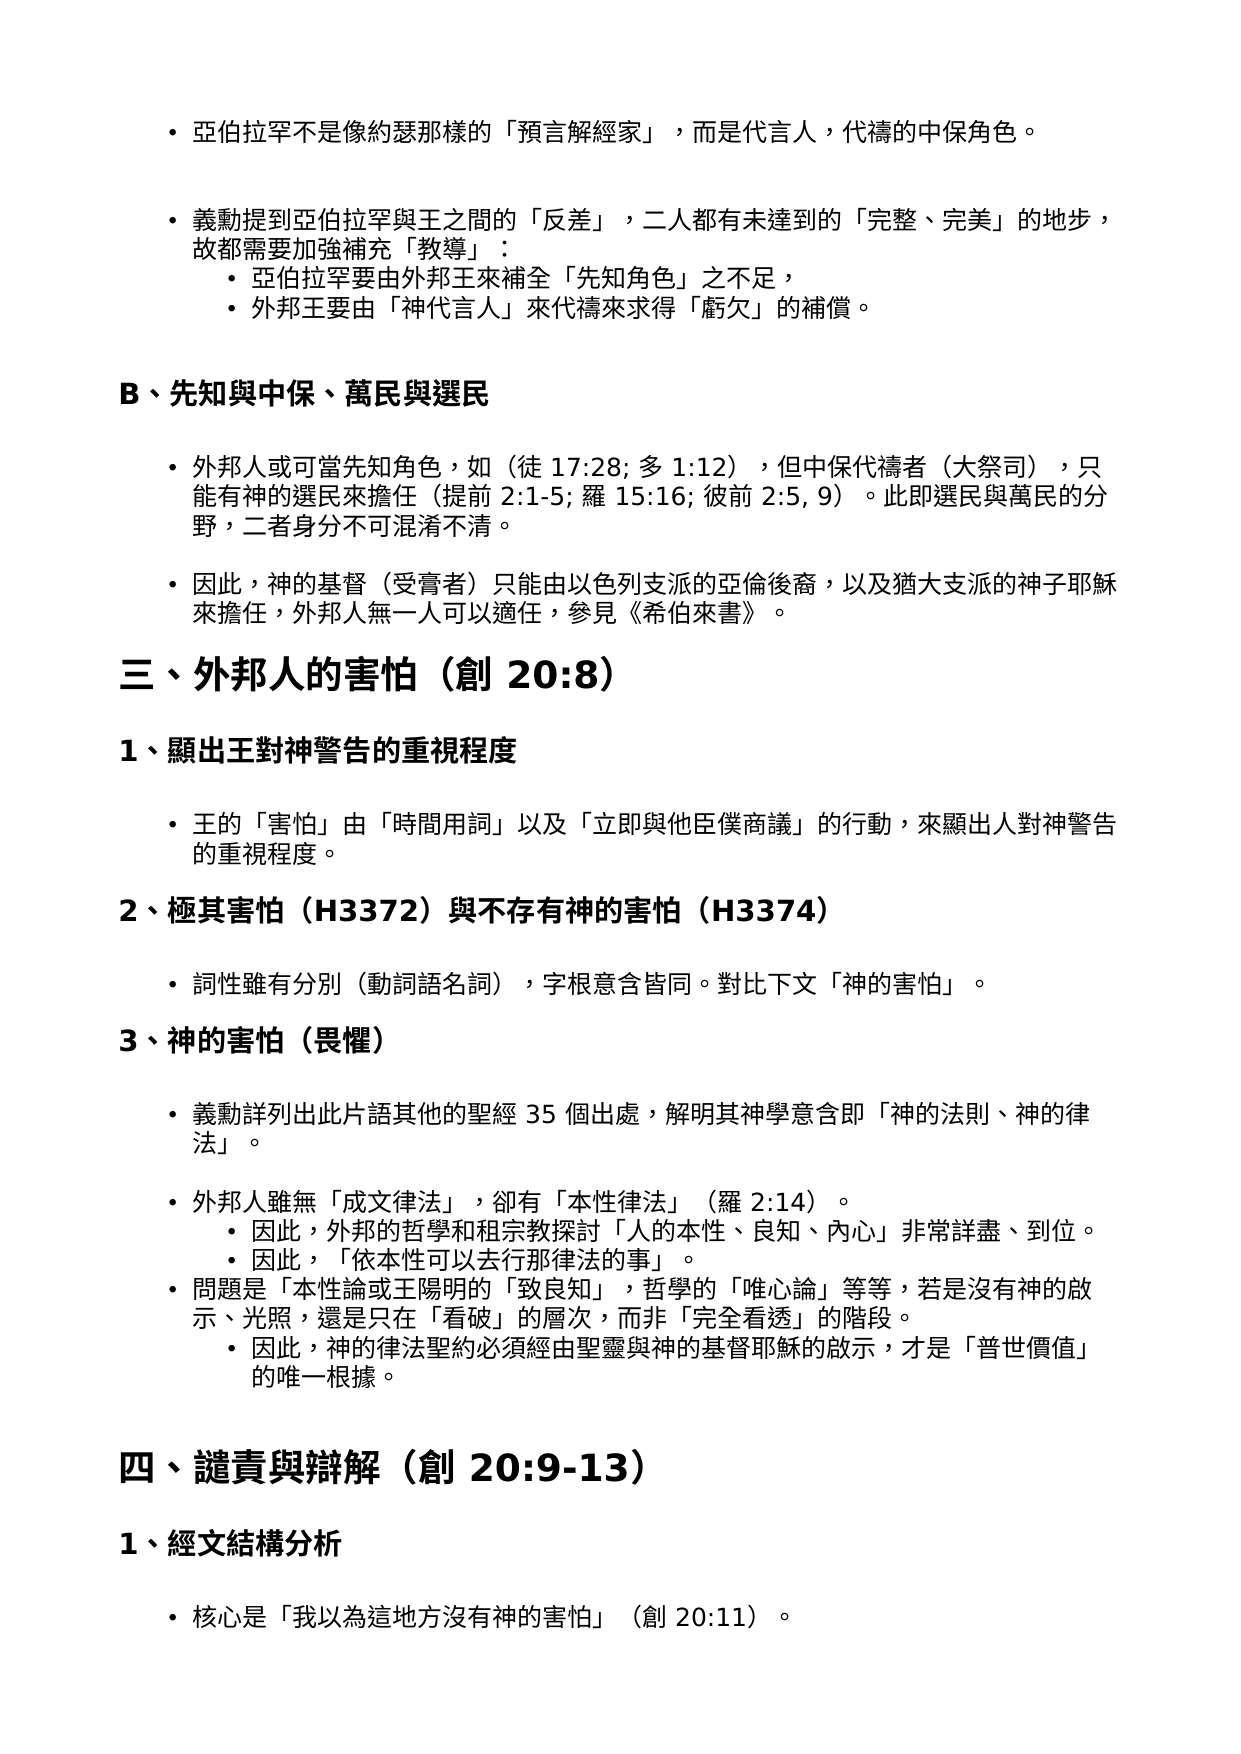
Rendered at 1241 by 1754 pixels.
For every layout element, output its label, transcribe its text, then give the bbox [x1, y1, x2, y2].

subtitle B、先知與中保、萬民與選民 [118, 377, 1122, 411]
subtitle 四、譴責與辯解（創 20:9-13） [118, 1447, 1122, 1490]
list 義勳詳列出此片語其他的聖經 35 個出處，解明其神學意含即「神的法則、神的律法」。 [177, 1100, 1122, 1158]
list 核心是「我以為這地方沒有神的害怕」（創 20:11）。 [177, 1604, 1122, 1633]
subtitle 三、外邦人的害怕（創 20:8） [118, 654, 1122, 697]
subtitle 1、顯出王對神警告的重視程度 [118, 735, 1122, 769]
list 外邦人或可當先知角色，如（徒 17:28; 多 1:12），但中保代禱者（大祭司），只能有神的選民來擔任（提前 2:1-5; 羅 15:16; 彼前 2:5, 9）。此即選民與萬民的分野，二者身分不可混淆不清。 [177, 453, 1122, 541]
list 外邦王要由「神代言人」來代禱來求得「虧欠」的補償。 [236, 294, 1122, 323]
list 詞性雖有分別（動詞語名詞），字根意含皆同。對比下文「神的害怕」。 [177, 970, 1122, 999]
list 因此，神的律法聖約必須經由聖靈與神的基督耶穌的啟示，才是「普世價值」的唯一根據。 [236, 1334, 1122, 1392]
list 問題是「本性論或王陽明的「致良知」，哲學的「唯心論」等等，若是沒有神的啟示、光照，還是只在「看破」的層次，而非「完全看透」的階段。 [177, 1275, 1122, 1334]
list 因此，「依本性可以去行那律法的事」。 [236, 1246, 1122, 1275]
list 因此，神的基督（受膏者）只能由以色列支派的亞倫後裔，以及猶大支派的神子耶穌來擔任，外邦人無一人可以適任，參見《希伯來書》。 [177, 570, 1122, 629]
subtitle 2、極其害怕（H3372）與不存有神的害怕（H3374） [118, 894, 1122, 928]
list 亞伯拉罕不是像約瑟那樣的「預言解經家」，而是代言人，代禱的中保角色。 [177, 118, 1122, 147]
list 亞伯拉罕要由外邦王來補全「先知角色」之不足， [236, 264, 1122, 294]
list 王的「害怕」由「時間用詞」以及「立即與他臣僕商議」的行動，來顯出人對神警告的重視程度。 [177, 811, 1122, 869]
list 因此，外邦的哲學和租宗教探討「人的本性、良知、內心」非常詳盡、到位。 [236, 1217, 1122, 1246]
subtitle 1、經文結構分析 [118, 1528, 1122, 1562]
list 義勳提到亞伯拉罕與王之間的「反差」，二人都有未達到的「完整、完美」的地步，故都需要加強補充「教導」： [177, 206, 1122, 264]
subtitle 3、神的害怕（畏懼） [118, 1024, 1122, 1058]
list 外邦人雖無「成文律法」，卻有「本性律法」（羅 2:14）。 [177, 1188, 1122, 1217]
